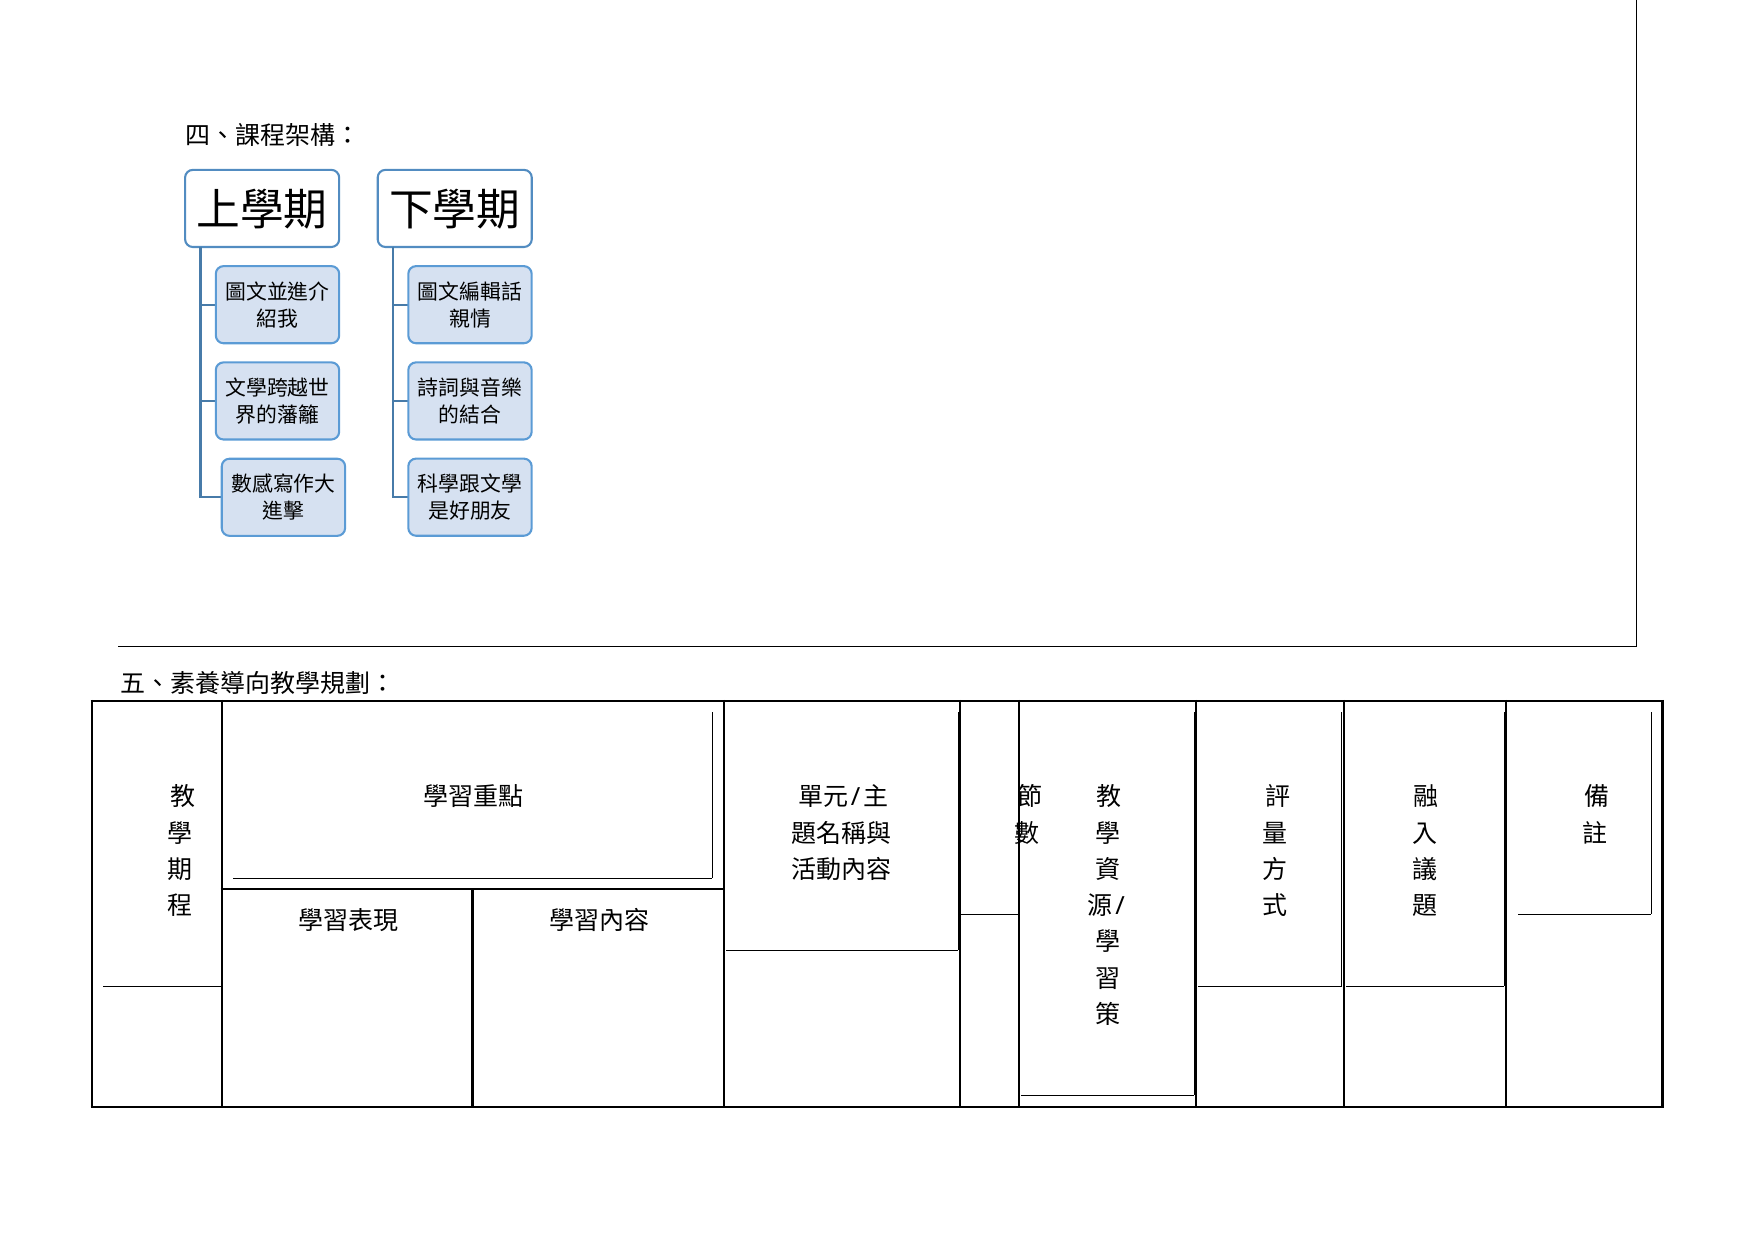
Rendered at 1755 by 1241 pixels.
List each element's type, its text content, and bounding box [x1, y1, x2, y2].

text 四、課程架構： [118, 51, 1636, 152]
table_header 備註 [1507, 702, 1661, 1106]
table_header 融入議題 [1345, 702, 1505, 1106]
table_header 評量方式 [1197, 702, 1343, 1106]
table_header 節數 [961, 915, 1018, 1106]
table_header 節數 [961, 702, 1018, 914]
table_header 教學資源/學習策略 [1020, 702, 1195, 1106]
table_header 教學期程 [93, 702, 221, 1106]
table_header 學習重點 [223, 702, 723, 888]
text 五、素養導向教學規劃： [118, 663, 1636, 700]
table_cell 學習內容 [474, 890, 723, 1106]
table_header 單元/主題名稱與活動內容 [725, 702, 959, 1106]
table_cell 學習表現 [223, 890, 471, 1106]
